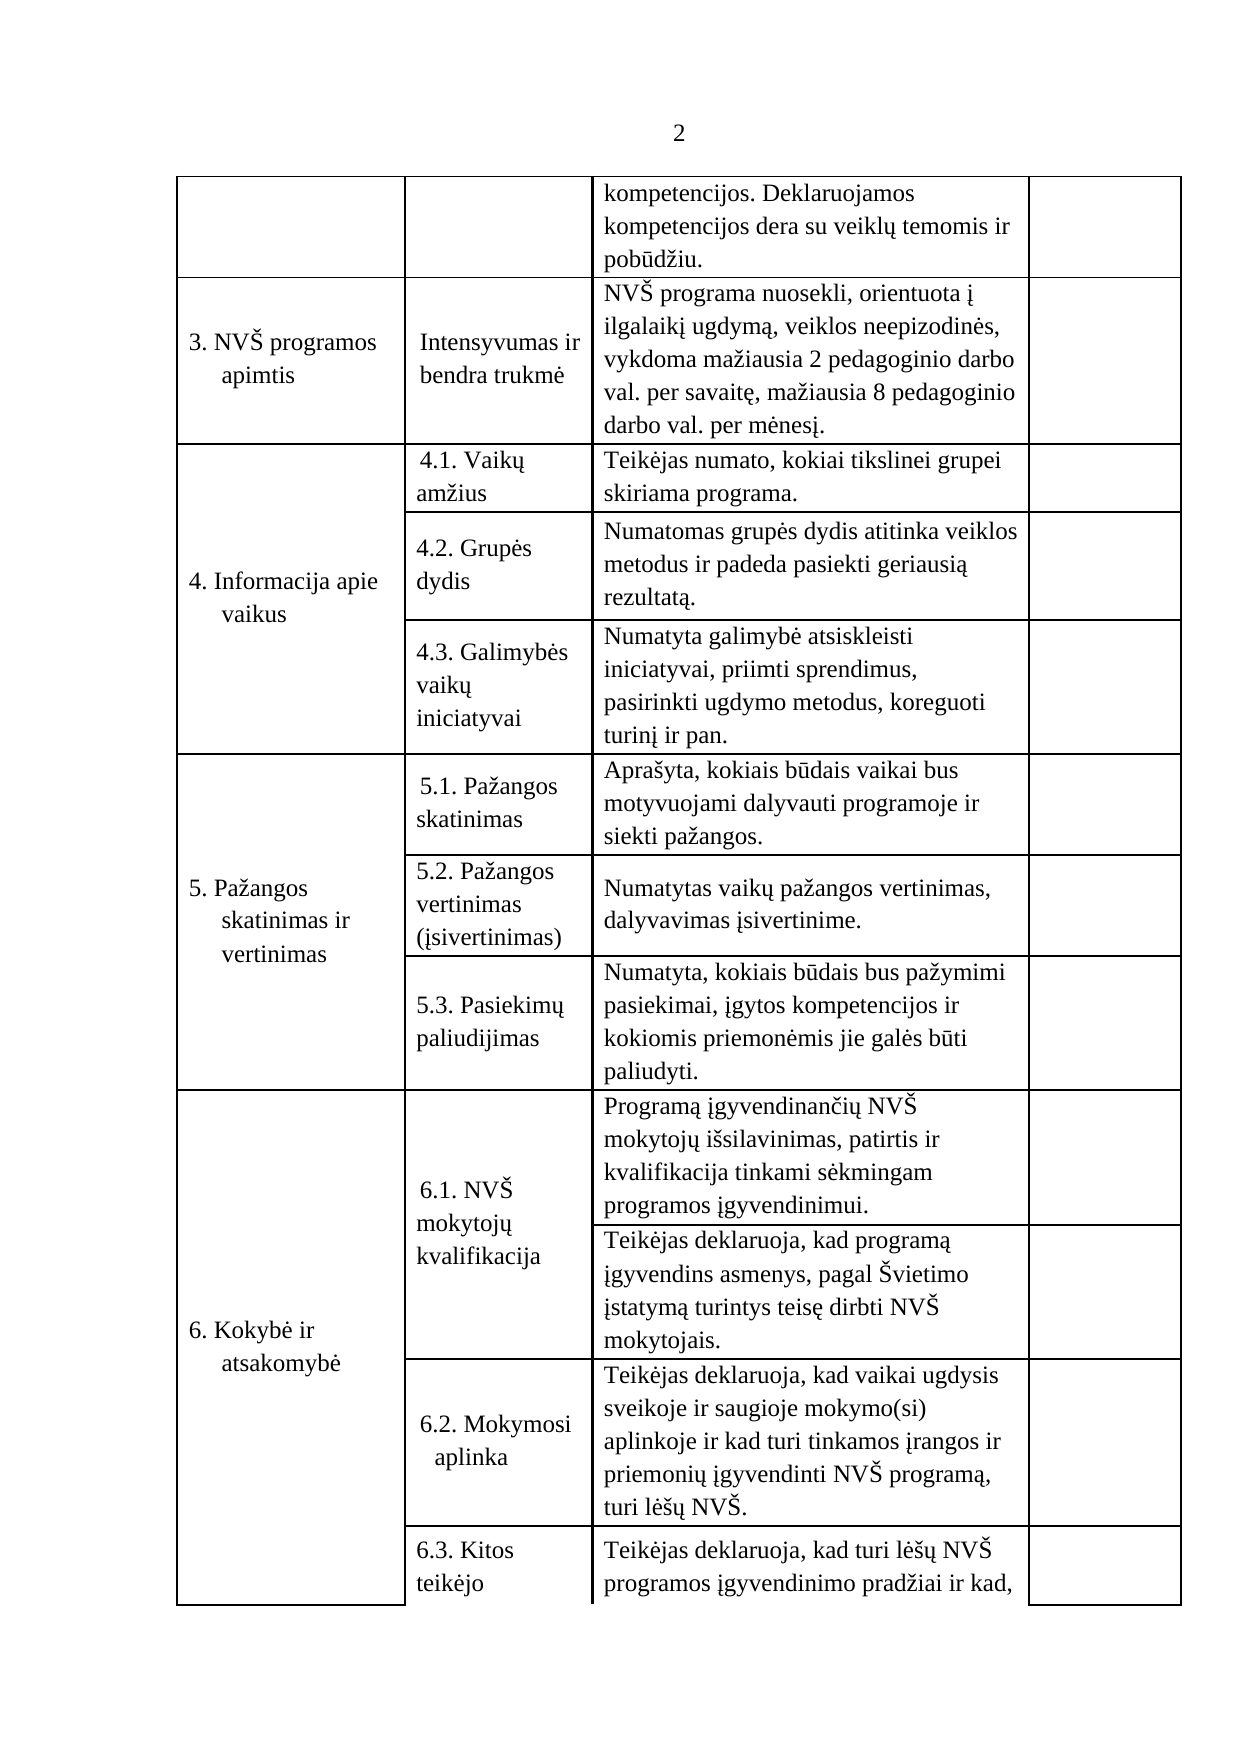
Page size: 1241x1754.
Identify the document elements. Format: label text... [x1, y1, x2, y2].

table_cell kompetencijos. Deklaruojamos kompetencijos dera su veiklų temomis ir pobūdžiu. [594, 177, 1028, 277]
table_cell Numatytas vaikų pažangos vertinimas, dalyvavimas įsivertinime. [594, 856, 1028, 955]
table_cell [1030, 445, 1180, 511]
table_cell Numatyta galimybė atsiskleisti iniciatyvai, priimti sprendimus, pasirinkti ugdymo metodus, koreguoti turinį ir pan. [594, 621, 1028, 753]
table_cell 5.2. Pažangos vertinimas (įsivertinimas) [406, 856, 591, 955]
table_cell [178, 177, 404, 277]
table_cell [1030, 177, 1180, 277]
table_cell [1030, 856, 1180, 955]
table_cell 4.3. Galimybės vaikų iniciatyvai [406, 621, 591, 753]
table_cell 6.1. NVŠ mokytojų kvalifikacija [406, 1091, 591, 1358]
table_cell Teikėjas numato, kokiai tikslinei grupei skiriama programa. [594, 445, 1028, 511]
table_cell [1030, 1527, 1180, 1604]
table_cell 5. Pažangos skatinimas ir vertinimas [178, 755, 404, 1089]
table_cell Programą įgyvendinančių NVŠ mokytojų išsilavinimas, patirtis ir kvalifikacija tinkami sėkmingam programos įgyvendinimui. [594, 1091, 1028, 1223]
table_cell 3. NVŠ programos apimtis [178, 278, 404, 443]
table_cell 4.2. Grupės dydis [406, 513, 591, 619]
table_cell Teikėjas deklaruoja, kad turi lėšų NVŠ programos įgyvendinimo pradžiai ir kad, [594, 1527, 1028, 1604]
table_cell [1030, 621, 1180, 753]
table_cell [1030, 1091, 1180, 1223]
table_cell [1030, 755, 1180, 854]
table_cell 4. Informacija apie vaikus [178, 445, 404, 753]
table_cell Numatyta, kokiais būdais bus pažymimi pasiekimai, įgytos kompetencijos ir kokiomis priemonėmis jie galės būti paliudyti. [594, 957, 1028, 1089]
table_cell Intensyvumas ir bendra trukmė [406, 278, 591, 443]
table_cell [1030, 957, 1180, 1089]
table_cell 6. Kokybė ir atsakomybė [178, 1091, 404, 1604]
table_cell 6.3. Kitos teikėjo [406, 1527, 591, 1604]
table_cell [1030, 278, 1180, 443]
table_cell 4.1. Vaikų amžius [406, 445, 591, 511]
table_cell [1030, 1226, 1180, 1358]
table_cell Teikėjas deklaruoja, kad vaikai ugdysis sveikoje ir saugioje mokymo(si) aplinkoje ir kad turi tinkamos įrangos ir priemonių įgyvendinti NVŠ programą, turi lėšų NVŠ. [594, 1360, 1028, 1525]
table_cell 5.3. Pasiekimų paliudijimas [406, 957, 591, 1089]
table_cell [406, 177, 591, 277]
table_cell NVŠ programa nuosekli, orientuota į ilgalaikį ugdymą, veiklos neepizodinės, vykdoma mažiausia 2 pedagoginio darbo val. per savaitę, mažiausia 8 pedagoginio darbo val. per mėnesį. [594, 278, 1028, 443]
table_cell Aprašyta, kokiais būdais vaikai bus motyvuojami dalyvauti programoje ir siekti pažangos. [594, 755, 1028, 854]
table_cell Teikėjas deklaruoja, kad programą įgyvendins asmenys, pagal Švietimo įstatymą turintys teisę dirbti NVŠ mokytojais. [594, 1226, 1028, 1358]
table_cell Numatomas grupės dydis atitinka veiklos metodus ir padeda pasiekti geriausią rezultatą. [594, 513, 1028, 619]
table_cell 6.2. Mokymosi aplinka [406, 1360, 591, 1525]
table_cell [1030, 513, 1180, 619]
table_cell [1030, 1360, 1180, 1525]
table_cell 5.1. Pažangos skatinimas [406, 755, 591, 854]
